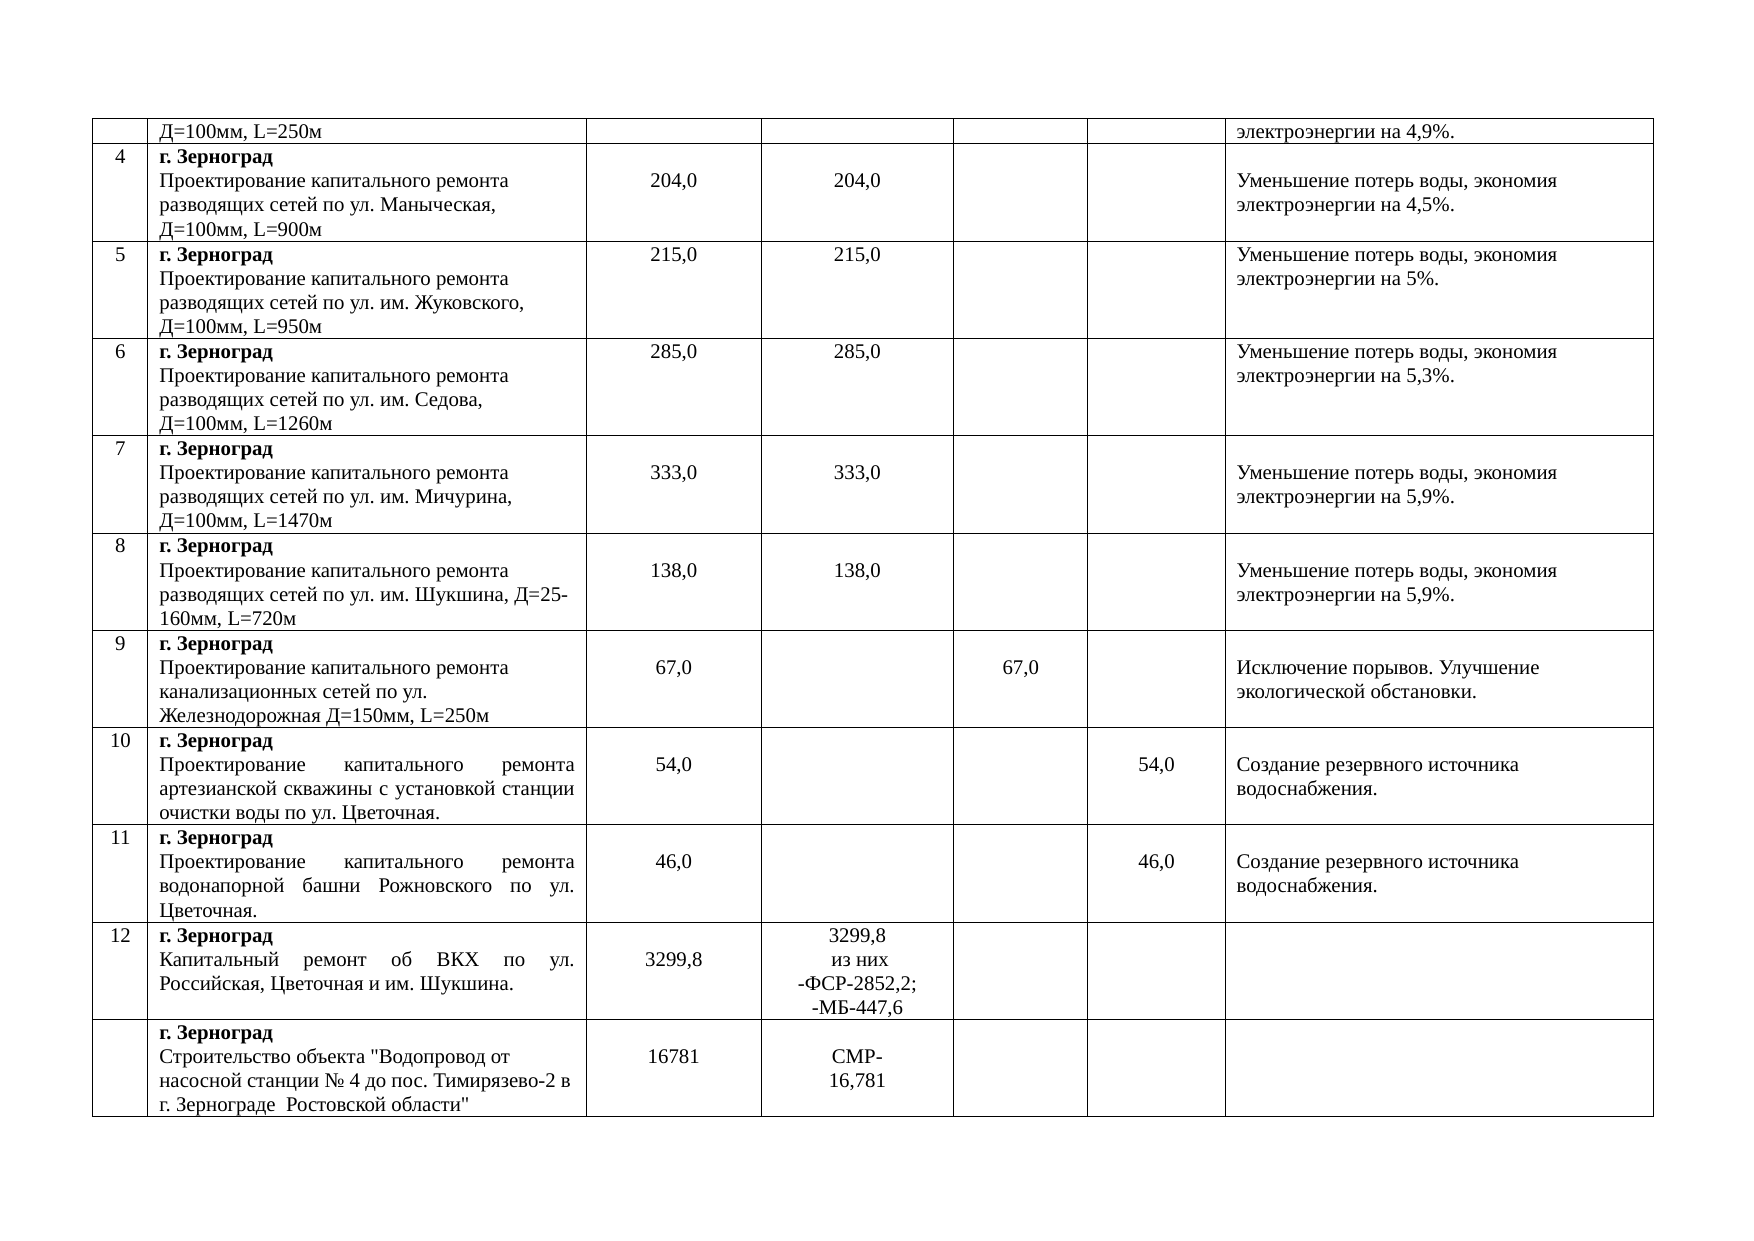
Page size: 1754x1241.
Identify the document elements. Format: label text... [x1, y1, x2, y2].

table_cell [762, 825, 953, 922]
table_cell [1088, 631, 1225, 727]
table_cell 138,0 [762, 534, 953, 630]
table_cell [762, 631, 953, 727]
table_cell [762, 728, 953, 824]
table_cell [954, 144, 1087, 241]
table_cell Уменьшение потерь воды, экономия электроэнергии на 5,9%. [1226, 534, 1653, 630]
table_cell [1088, 1020, 1225, 1116]
table_cell 5 [93, 242, 147, 338]
table_cell [954, 923, 1087, 1019]
table_cell 3299,8 [587, 923, 761, 1019]
table_cell 46,0 [1088, 825, 1225, 922]
table_cell 67,0 [954, 631, 1087, 727]
table_cell [1088, 144, 1225, 241]
table_cell Уменьшение потерь воды, экономия электроэнергии на 5,3%. [1226, 339, 1653, 435]
table_cell 215,0 [762, 242, 953, 338]
table_cell Исключение порывов. Улучшение экологической обстановки. [1226, 631, 1653, 727]
table_cell 54,0 [587, 728, 761, 824]
table_cell 11 [93, 825, 147, 922]
table_cell [762, 119, 953, 143]
table_cell г. Зерноград Проектирование капитального ремонта артезианской скважины с установкой станции очистки воды по ул. Цветочная. [148, 728, 586, 824]
table_cell [954, 436, 1087, 532]
table_cell 16781 [587, 1020, 761, 1116]
table_cell 6 [93, 339, 147, 435]
table_cell Создание резервного источника водоснабжения. [1226, 825, 1653, 922]
table_cell 333,0 [587, 436, 761, 532]
table_cell 12 [93, 923, 147, 1019]
table_cell [93, 1020, 147, 1116]
table_cell [954, 119, 1087, 143]
table_cell г. Зерноград Проектирование капитального ремонта разводящих сетей по ул. им. Седова, Д=100мм, L=1260м [148, 339, 586, 435]
table_cell [954, 825, 1087, 922]
table_cell [954, 242, 1087, 338]
table_cell г. Зерноград Проектирование капитального ремонта водонапорной башни Рожновского по ул. Цветочная. [148, 825, 586, 922]
table_cell г. Зерноград Проектирование капитального ремонта канализационных сетей по ул. Железнодорожная Д=150мм, L=250м [148, 631, 586, 727]
table_cell Уменьшение потерь воды, экономия электроэнергии на 5%. [1226, 242, 1653, 338]
table_cell 215,0 [587, 242, 761, 338]
table_cell [1088, 436, 1225, 532]
table_cell Уменьшение потерь воды, экономия электроэнергии на 5,9%. [1226, 436, 1653, 532]
table_cell 333,0 [762, 436, 953, 532]
table_cell [954, 1020, 1087, 1116]
table_cell Д=100мм, L=250м [148, 119, 586, 143]
table_cell [93, 119, 147, 143]
table_cell г. Зерноград Проектирование капитального ремонта разводящих сетей по ул. им. Мичурина, Д=100мм, L=1470м [148, 436, 586, 532]
table_cell 4 [93, 144, 147, 241]
table_cell 9 [93, 631, 147, 727]
table_cell [1088, 242, 1225, 338]
table_cell 54,0 [1088, 728, 1225, 824]
table_cell г. Зерноград Строительство объекта "Водопровод от насосной станции № 4 до пос. Тимирязево-2 в г. Зернограде Ростовской области" [148, 1020, 586, 1116]
table_cell г. Зерноград Капитальный ремонт об ВКХ по ул. Российская, Цветочная и им. Шукшина. [148, 923, 586, 1019]
table_cell г. Зерноград Проектирование капитального ремонта разводящих сетей по ул. Маныческая, Д=100мм, L=900м [148, 144, 586, 241]
table_cell 204,0 [762, 144, 953, 241]
table_cell 285,0 [587, 339, 761, 435]
table_cell Уменьшение потерь воды, экономия электроэнергии на 4,5%. [1226, 144, 1653, 241]
table_cell [1226, 1020, 1653, 1116]
table_cell [1088, 534, 1225, 630]
table_cell [954, 728, 1087, 824]
table_cell СМР- 16,781 [762, 1020, 953, 1116]
table_cell [1088, 119, 1225, 143]
table_cell 138,0 [587, 534, 761, 630]
table_cell Создание резервного источника водоснабжения. [1226, 728, 1653, 824]
table_cell электроэнергии на 4,9%. [1226, 119, 1653, 143]
table_cell 204,0 [587, 144, 761, 241]
table_cell г. Зерноград Проектирование капитального ремонта разводящих сетей по ул. им. Шукшина, Д=25-160мм, L=720м [148, 534, 586, 630]
table_cell 67,0 [587, 631, 761, 727]
table_cell 46,0 [587, 825, 761, 922]
table_cell [587, 119, 761, 143]
table_cell г. Зерноград Проектирование капитального ремонта разводящих сетей по ул. им. Жуковского, Д=100мм, L=950м [148, 242, 586, 338]
table_cell [954, 534, 1087, 630]
table_cell [1088, 923, 1225, 1019]
table_cell [954, 339, 1087, 435]
table_cell 10 [93, 728, 147, 824]
table_cell 285,0 [762, 339, 953, 435]
table_cell 8 [93, 534, 147, 630]
table_cell [1088, 339, 1225, 435]
table_cell 3299,8 из них -ФСР-2852,2; -МБ-447,6 [762, 923, 953, 1019]
table_cell [1226, 923, 1653, 1019]
table_cell 7 [93, 436, 147, 532]
